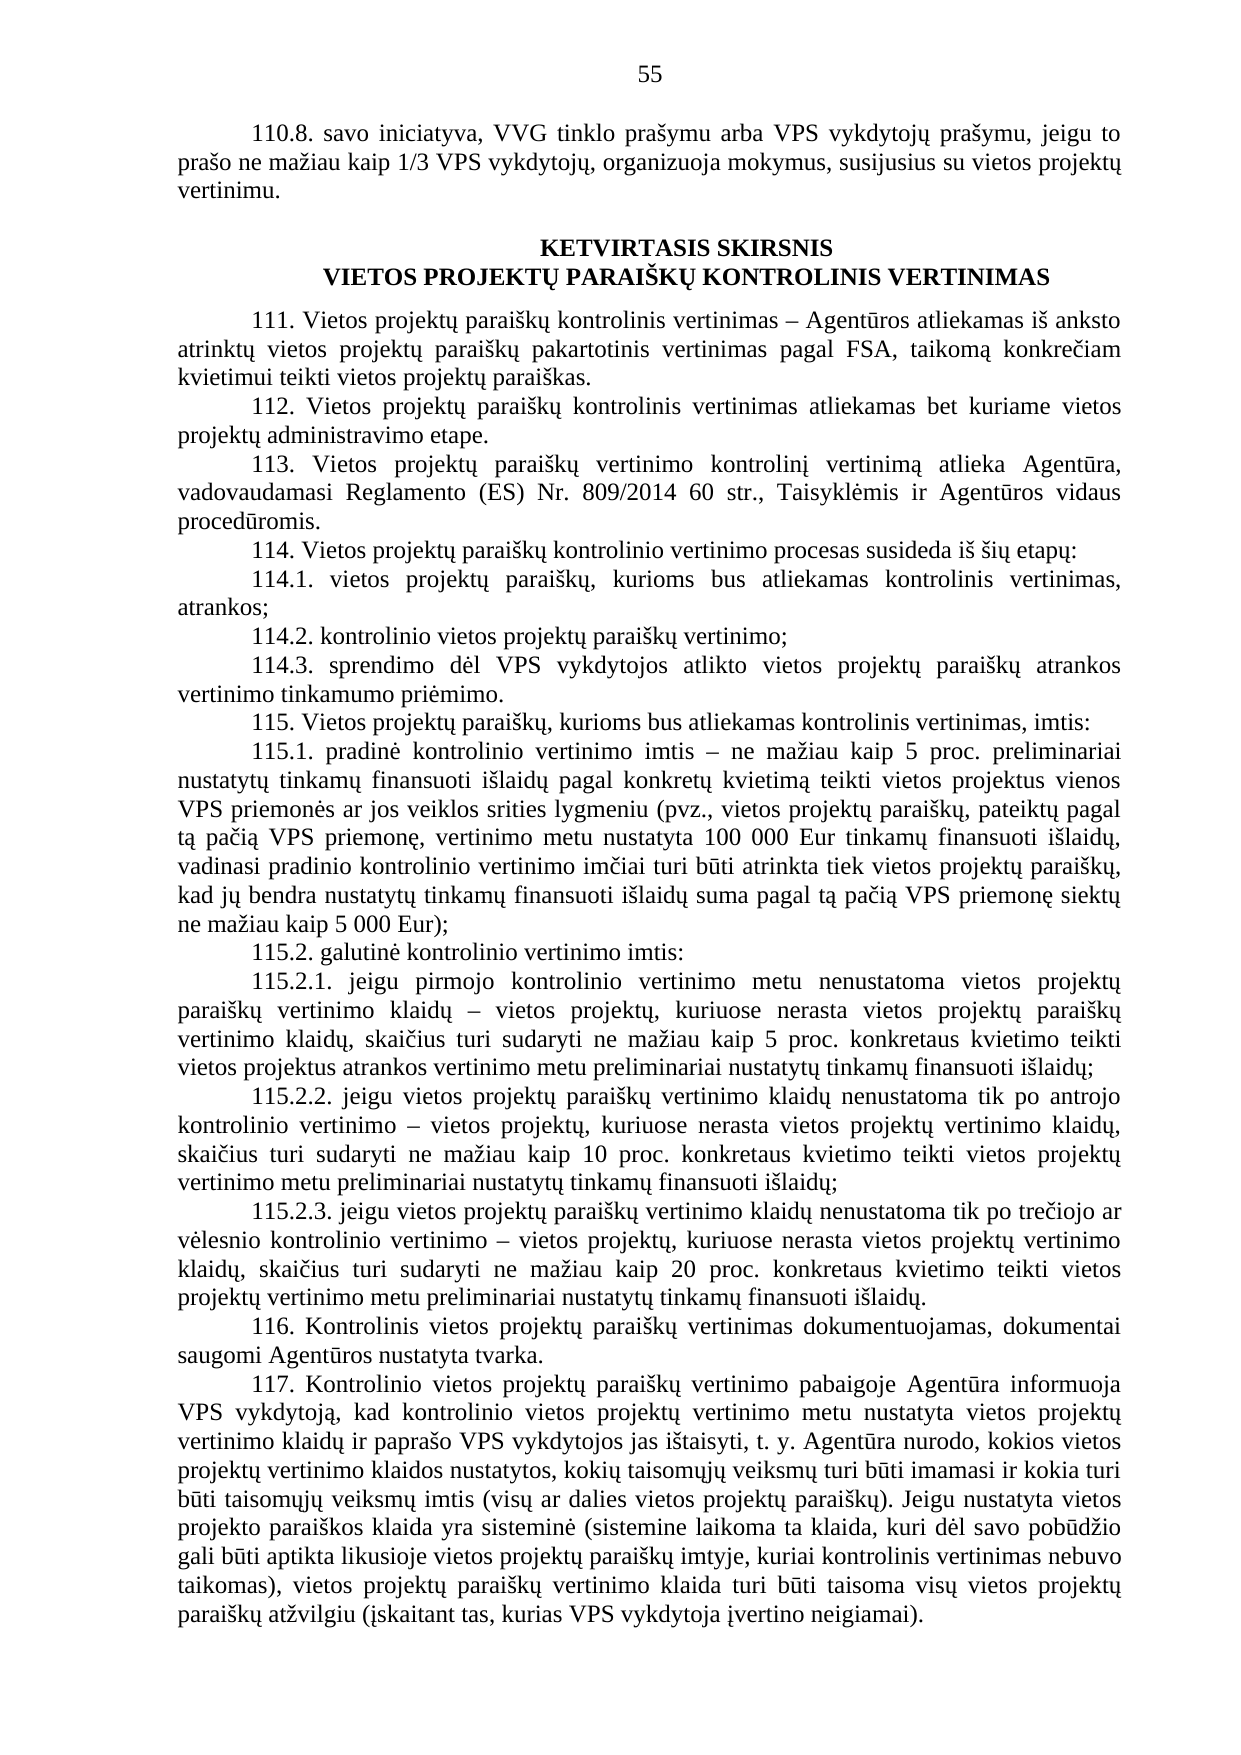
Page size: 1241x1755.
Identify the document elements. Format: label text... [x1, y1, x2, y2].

text 114.3. sprendimo dėl VPS vykdytojos atlikto vietos projektų paraiškų atrankos vertinimo tinkamumo priėmimo. [177, 650, 1122, 707]
text KETVIRTASIS SKIRSNIS [177, 233, 1122, 262]
text 115.1. pradinė kontrolinio vertinimo imtis – ne mažiau kaip 5 proc. preliminariai nustatytų tinkamų finansuoti išlaidų pagal konkretų kvietimą teikti vietos projektus vienos VPS priemonės ar jos veiklos srities lygmeniu (pvz., vietos projektų paraiškų, pateiktų pagal tą pačią VPS priemonę, vertinimo metu nustatyta 100 000 Eur tinkamų finansuoti išlaidų, vadinasi pradinio kontrolinio vertinimo imčiai turi būti atrinkta tiek vietos projektų paraiškų, kad jų bendra nustatytų tinkamų finansuoti išlaidų suma pagal tą pačią VPS priemonę siektų ne mažiau kaip 5 000 Eur); [177, 736, 1122, 937]
text 110.8. savo iniciatyva, VVG tinklo prašymu arba VPS vykdytojų prašymu, jeigu to prašo ne mažiau kaip 1/3 VPS vykdytojų, organizuoja mokymus, susijusius su vietos projektų vertinimu. [177, 118, 1122, 204]
text 111. Vietos projektų paraiškų kontrolinis vertinimas – Agentūros atliekamas iš anksto atrinktų vietos projektų paraiškų pakartotinis vertinimas pagal FSA, taikomą konkrečiam kvietimui teikti vietos projektų paraiškas. [177, 305, 1122, 391]
text 115.2.1. jeigu pirmojo kontrolinio vertinimo metu nenustatoma vietos projektų paraiškų vertinimo klaidų – vietos projektų, kuriuose nerasta vietos projektų paraiškų vertinimo klaidų, skaičius turi sudaryti ne mažiau kaip 5 proc. konkretaus kvietimo teikti vietos projektus atrankos vertinimo metu preliminariai nustatytų tinkamų finansuoti išlaidų; [177, 966, 1122, 1081]
text 115.2.2. jeigu vietos projektų paraiškų vertinimo klaidų nenustatoma tik po antrojo kontrolinio vertinimo – vietos projektų, kuriuose nerasta vietos projektų vertinimo klaidų, skaičius turi sudaryti ne mažiau kaip 10 proc. konkretaus kvietimo teikti vietos projektų vertinimo metu preliminariai nustatytų tinkamų finansuoti išlaidų; [177, 1081, 1122, 1196]
text 115.2.3. jeigu vietos projektų paraiškų vertinimo klaidų nenustatoma tik po trečiojo ar vėlesnio kontrolinio vertinimo – vietos projektų, kuriuose nerasta vietos projektų vertinimo klaidų, skaičius turi sudaryti ne mažiau kaip 20 proc. konkretaus kvietimo teikti vietos projektų vertinimo metu preliminariai nustatytų tinkamų finansuoti išlaidų. [177, 1196, 1122, 1311]
text 114.2. kontrolinio vietos projektų paraiškų vertinimo; [177, 621, 1122, 650]
text 114. Vietos projektų paraiškų kontrolinio vertinimo procesas susideda iš šių etapų: [177, 535, 1122, 564]
text 115. Vietos projektų paraiškų, kurioms bus atliekamas kontrolinis vertinimas, imtis: [177, 707, 1122, 736]
text 114.1. vietos projektų paraiškų, kurioms bus atliekamas kontrolinis vertinimas, atrankos; [177, 564, 1122, 621]
text 115.2. galutinė kontrolinio vertinimo imtis: [177, 937, 1122, 966]
text VIETOS PROJEKTŲ PARAIŠKŲ KONTROLINIS VERTINIMAS [177, 262, 1122, 291]
text 117. Kontrolinio vietos projektų paraiškų vertinimo pabaigoje Agentūra informuoja VPS vykdytoją, kad kontrolinio vietos projektų vertinimo metu nustatyta vietos projektų vertinimo klaidų ir paprašo VPS vykdytojos jas ištaisyti, t. y. Agentūra nurodo, kokios vietos projektų vertinimo klaidos nustatytos, kokių taisomųjų veiksmų turi būti imamasi ir kokia turi būti taisomųjų veiksmų imtis (visų ar dalies vietos projektų paraiškų). Jeigu nustatyta vietos projekto paraiškos klaida yra sisteminė (sistemine laikoma ta klaida, kuri dėl savo pobūdžio gali būti aptikta likusioje vietos projektų paraiškų imtyje, kuriai kontrolinis vertinimas nebuvo taikomas), vietos projektų paraiškų vertinimo klaida turi būti taisoma visų vietos projektų paraiškų atžvilgiu (įskaitant tas, kurias VPS vykdytoja įvertino neigiamai). [177, 1369, 1122, 1627]
text 112. Vietos projektų paraiškų kontrolinis vertinimas atliekamas bet kuriame vietos projektų administravimo etape. [177, 391, 1122, 449]
text 116. Kontrolinis vietos projektų paraiškų vertinimas dokumentuojamas, dokumentai saugomi Agentūros nustatyta tvarka. [177, 1311, 1122, 1369]
text 113. Vietos projektų paraiškų vertinimo kontrolinį vertinimą atlieka Agentūra, vadovaudamasi Reglamento (ES) Nr. 809/2014 60 str., Taisyklėmis ir Agentūros vidaus procedūromis. [177, 449, 1122, 535]
